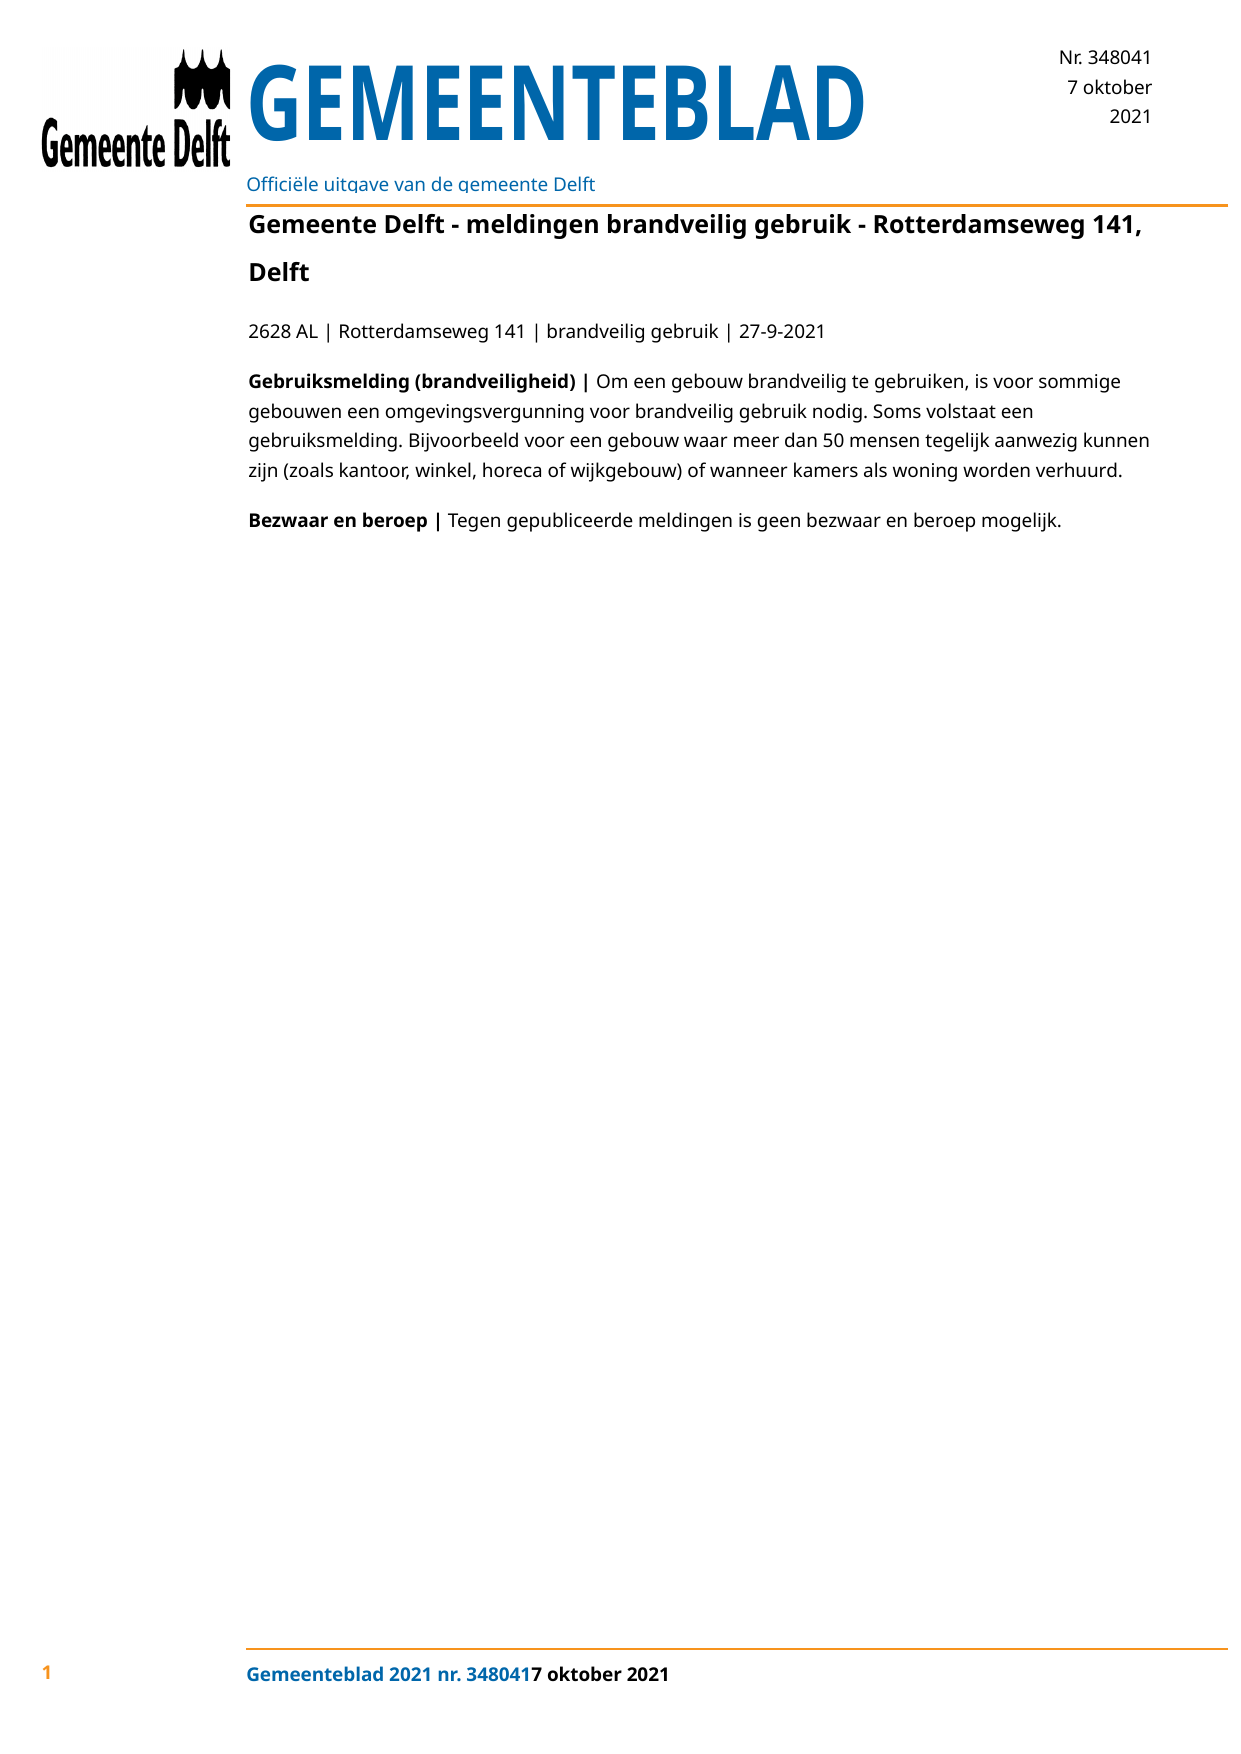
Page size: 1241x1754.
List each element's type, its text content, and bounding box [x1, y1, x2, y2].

text Gebruiksmelding (brandveiligheid) | Om een gebouw brandveilig te gebruiken, is voor sommige gebouwen een omgevingsvergunning voor brandveilig gebruik nodig. Soms volstaat een gebruiksmelding. Bijvoorbeeld voor een gebouw waar meer dan 50 mensen tegelijk aanwezig kunnen zijn (zoals kantoor, winkel, horeca of wijkgebouw) of wanneer kamers als woning worden verhuurd. [248, 368, 1152, 483]
text Gemeente Delft - meldingen brandveilig gebruik - Rotterdamseweg 141, Delft [248, 207, 1152, 288]
text Bezwaar en beroep | Tegen gepubliceerde meldingen is geen bezwaar en beroep mogelijk. [248, 507, 1152, 533]
text 2628 AL | Rotterdamseweg 141 | brandveilig gebruik | 27-9-2021 [248, 318, 1152, 344]
picture [41, 47, 231, 172]
